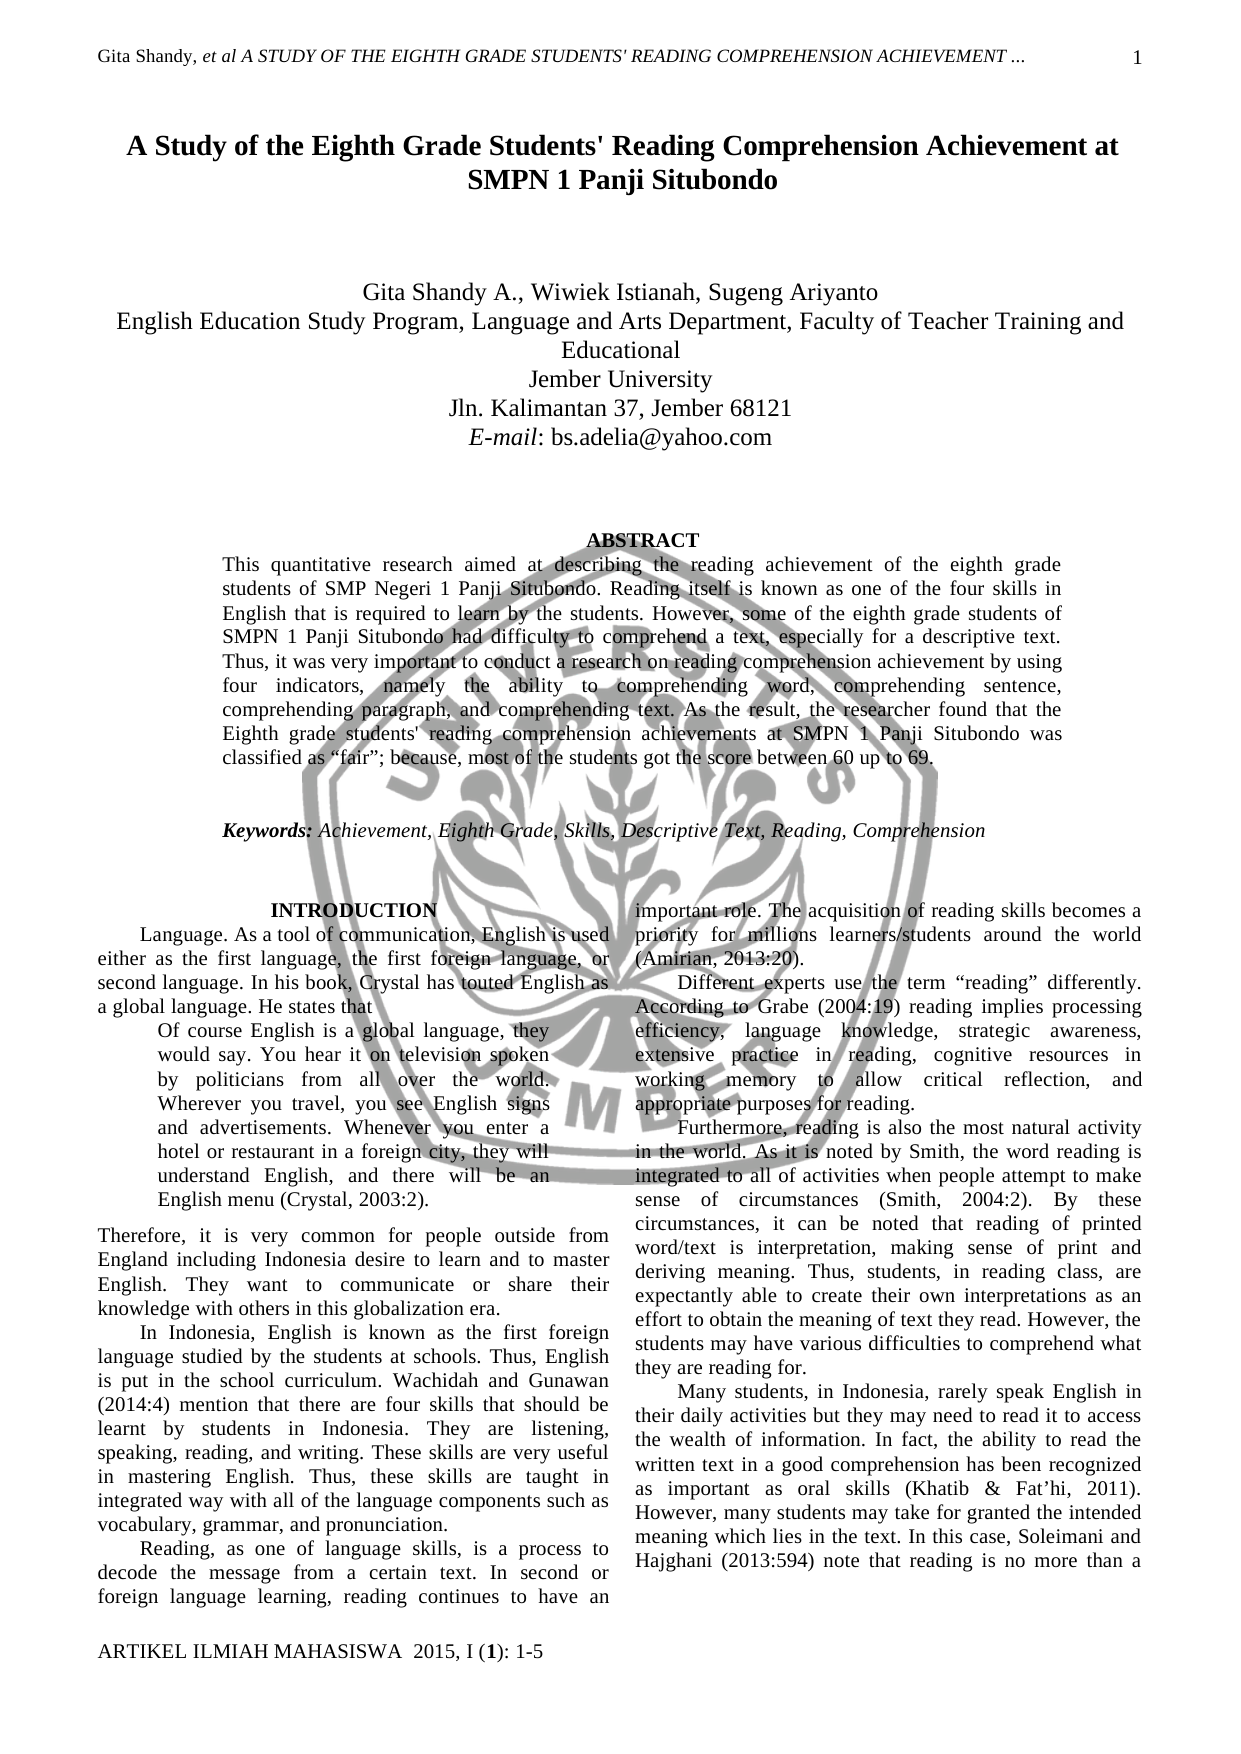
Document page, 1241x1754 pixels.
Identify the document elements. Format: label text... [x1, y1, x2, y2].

text Of course English is a global language, they would say. You hear it on television spoken by politicians from all over the world. Wherever you travel, you see English signs and advertisements. Whenever you enter a hotel or restaurant in a foreign city, they will understand English, and there will be an English menu (Crystal, 2003:2). [157, 1018, 550, 1211]
text Gita Shandy A., Wiwiek Istianah, Sugeng Ariyanto [100, 276, 1141, 306]
text English Education Study Program, Language and Arts Department, Faculty of Teacher Training and Educational [100, 306, 1141, 364]
text Reading, as one of language skills, is a process to decode the message from a certain text. In second or foreign language learning, reading continues to have an important role. The acquisition of reading skills becomes a priority for millions learners/students around the world (Amirian, 2013:20). [635, 196, 1143, 970]
text Different experts use the term “reading” differently. According to Grabe (2004:19) reading implies processing efficiency, language knowledge, strategic awareness, extensive practice in reading, cognitive resources in working memory to allow critical reflection, and appropriate purposes for reading. [635, 970, 1143, 1114]
picture [229, 842, 635, 1259]
text Keywords: Achievement, Eighth Grade, Skills, Descriptive Text, Reading, Comprehension [222, 818, 1063, 842]
picture [610, 769, 635, 818]
text INTRODUCTION [97, 105, 610, 922]
text E-mail: bs.adelia@yahoo.com [100, 422, 1141, 451]
text Reading, as one of language skills, is a process to decode the message from a certain text. In second or foreign language learning, reading continues to have an important role. The acquisition of reading skills becomes a priority for millions learners/students around the world (Amirian, 2013:20). [635, 105, 1143, 128]
text Language. As a tool of communication, English is used either as the first language, the first foreign language, or second language. In his book, Crystal has touted English as a global language. He states that [97, 922, 610, 1018]
text ABSTRACT [222, 528, 1063, 552]
text Therefore, it is very common for people outside from England including Indonesia desire to learn and to master English. They want to communicate or share their knowledge with others in this globalization era. [97, 1223, 610, 1319]
text A Study of the Eighth Grade Students' Reading Comprehension Achievement at SMPN 1 Panji Situbondo [101, 128, 1144, 196]
text In Indonesia, English is known as the first foreign language studied by the students at schools. Thus, English is put in the school curriculum. Wachidah and Gunawan (2014:4) mention that there are four skills that should be learnt by students in Indonesia. They are listening, speaking, reading, and writing. These skills are very useful in mastering English. Thus, these skills are taught in integrated way with all of the language components such as vocabulary, grammar, and pronunciation. [97, 1319, 610, 1536]
picture [610, 460, 635, 528]
text This quantitative research aimed at describing the reading achievement of the eighth grade students of SMP Negeri 1 Panji Situbondo. Reading itself is known as one of the four skills in English that is required to learn by the students. However, some of the eighth grade students of SMPN 1 Panji Situbondo had difficulty to comprehend a text, especially for a descriptive text. Thus, it was very important to conduct a research on reading comprehension achievement by using four indicators, namely the ability to comprehending word, comprehending sentence, comprehending paragraph, and comprehending text. As the result, the researcher found that the Eighth grade students' reading comprehension achievements at SMPN 1 Panji Situbondo was classified as “fair”; because, most of the students got the score between 60 up to 69. [222, 552, 1063, 769]
text Reading, as one of language skills, is a process to decode the message from a certain text. In second or foreign language learning, reading continues to have an important role. The acquisition of reading skills becomes a priority for millions learners/students around the world (Amirian, 2013:20). [97, 1536, 610, 1608]
text Furthermore, reading is also the most natural activity in the world. As it is noted by Smith, the word reading is integrated to all of activities when people attempt to make sense of circumstances (Smith, 2004:2). By these circumstances, it can be noted that reading of printed word/text is interpretation, making sense of print and deriving meaning. Thus, students, in reading class, are expectantly able to create their own interpretations as an effort to obtain the meaning of text they read. However, the students may have various difficulties to comprehend what they are reading for. [635, 1114, 1143, 1379]
text Jln. Kalimantan 37, Jember 68121 [100, 393, 1141, 422]
text Jember University [100, 364, 1141, 393]
text Many students, in Indonesia, rarely speak English in their daily activities but they may need to read it to access the wealth of information. In fact, the ability to read the written text in a good comprehension has been recognized as important as oral skills (Khatib & Fat’hi, 2011). However, many students may take for granted the intended meaning which lies in the text. In this case, Soleimani and Hajghani (2013:594) note that reading is no more than a [635, 1379, 1143, 1572]
